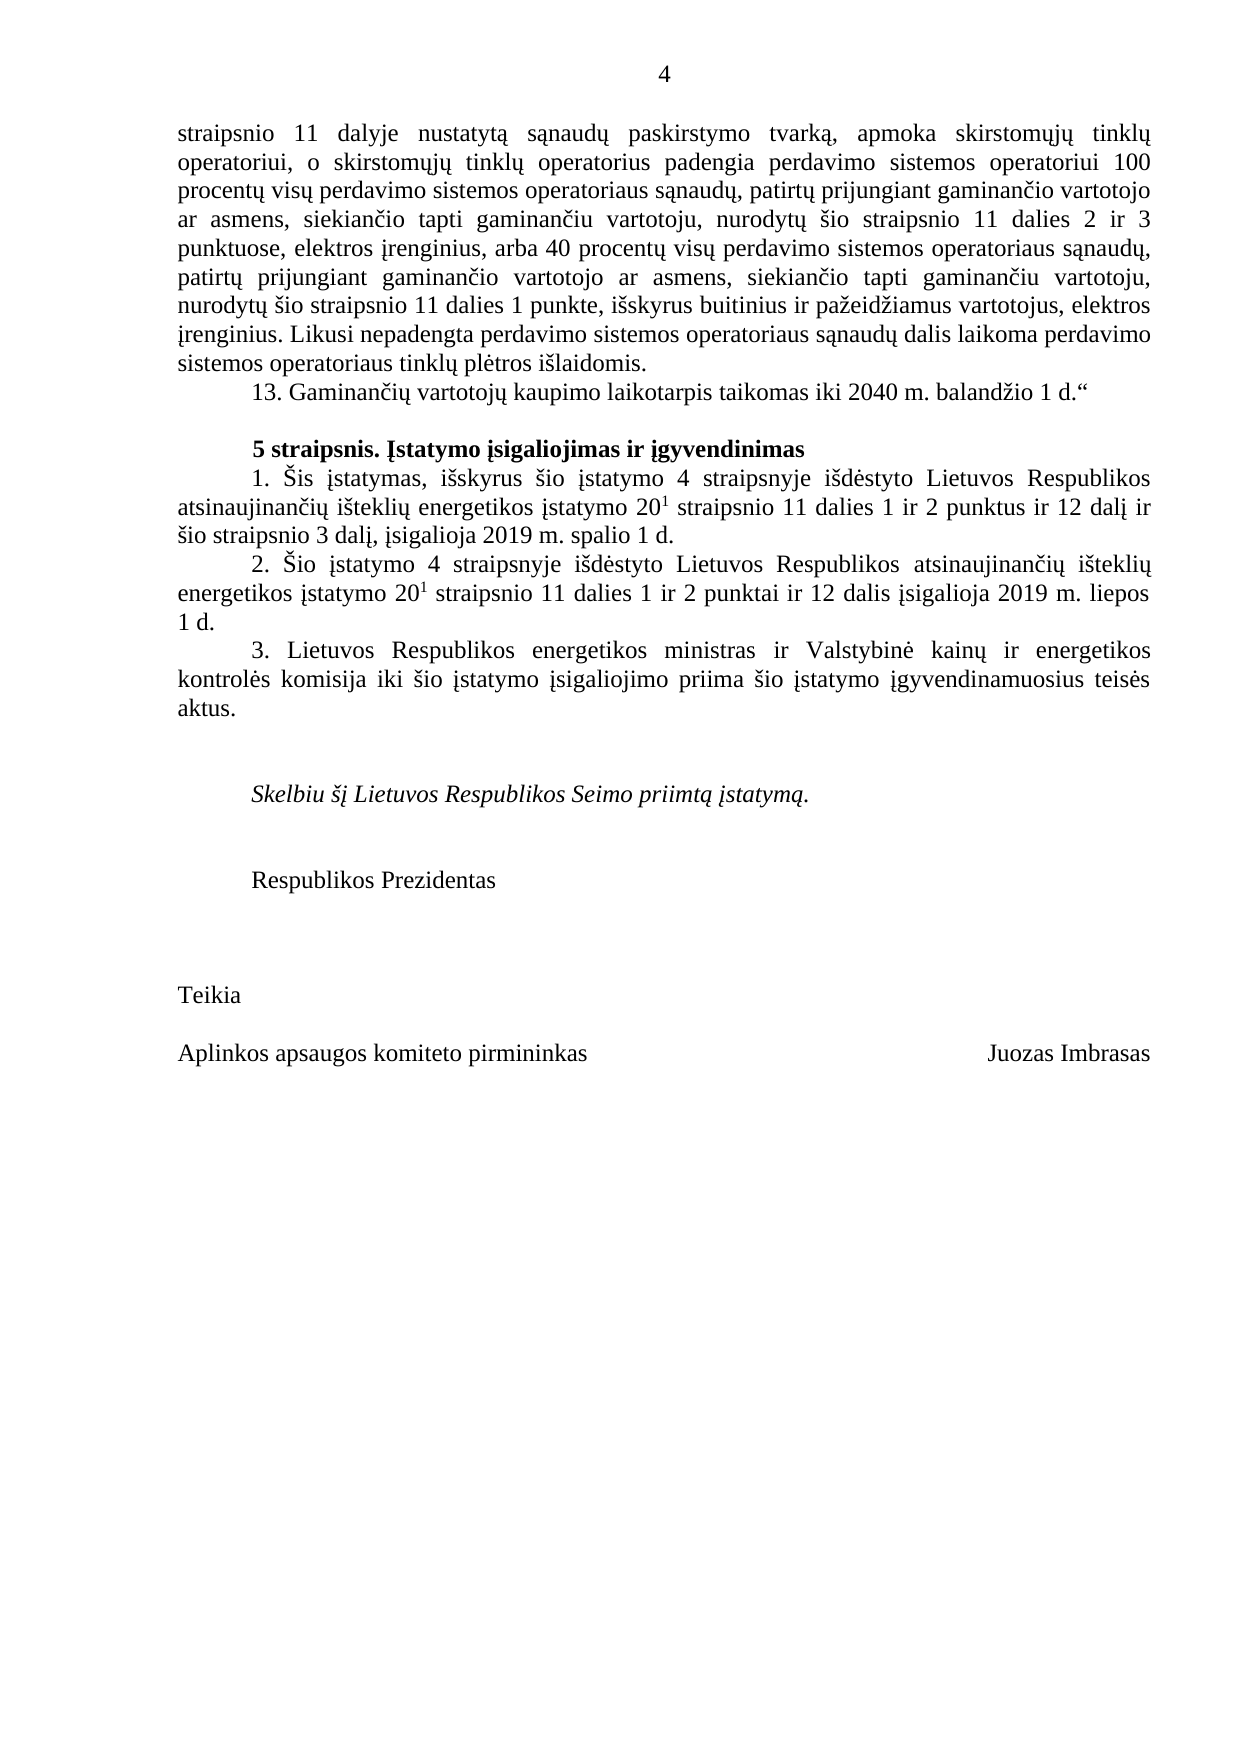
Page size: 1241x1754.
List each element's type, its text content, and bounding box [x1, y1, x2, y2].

text Respublikos Prezidentas [177, 866, 1152, 894]
text 5 straipsnis. Įstatymo įsigaliojimas ir įgyvendinimas [177, 434, 1152, 463]
text 3. Lietuvos Respublikos energetikos ministras ir Valstybinė kainų ir energetikos kontrolės komisija iki šio įstatymo įsigaliojimo priima šio įstatymo įgyvendinamuosius teisės aktus. [177, 636, 1152, 722]
text Skelbiu šį Lietuvos Respublikos Seimo priimtą įstatymą. [177, 779, 1152, 808]
text straipsnio 11 dalyje nustatytą sąnaudų paskirstymo tvarką, apmoka skirstomųjų tinklų operatoriui, o skirstomųjų tinklų operatorius padengia perdavimo sistemos operatoriui 100 procentų visų perdavimo sistemos operatoriaus sąnaudų, patirtų prijungiant gaminančio vartotojo ar asmens, siekiančio tapti gaminančiu vartotoju, nurodytų šio straipsnio 11 dalies 2 ir 3 punktuose, elektros įrenginius, arba 40 procentų visų perdavimo sistemos operatoriaus sąnaudų, patirtų prijungiant gaminančio vartotojo ar asmens, siekiančio tapti gaminančiu vartotoju, nurodytų šio straipsnio 11 dalies 1 punkte, išskyrus buitinius ir pažeidžiamus vartotojus, elektros įrenginius. Likusi nepadengta perdavimo sistemos operatoriaus sąnaudų dalis laikoma perdavimo sistemos operatoriaus tinklų plėtros išlaidomis. [177, 118, 1152, 377]
text 13. Gaminančių vartotojų kaupimo laikotarpis taikomas iki 2040 m. balandžio 1 d.“ [177, 377, 1152, 406]
text Aplinkos apsaugos komiteto pirmininkas Juozas Imbrasas [177, 1038, 1152, 1067]
text Teikia [177, 981, 1152, 1009]
text 2. Šio įstatymo 4 straipsnyje išdėstyto Lietuvos Respublikos atsinaujinančių išteklių energetikos įstatymo 201 straipsnio 11 dalies 1 ir 2 punktai ir 12 dalis įsigalioja 2019 m. liepos 1 d. [177, 549, 1152, 636]
text 1. Šis įstatymas, išskyrus šio įstatymo 4 straipsnyje išdėstyto Lietuvos Respublikos atsinaujinančių išteklių energetikos įstatymo 201 straipsnio 11 dalies 1 ir 2 punktus ir 12 dalį ir šio straipsnio 3 dalį, įsigalioja 2019 m. spalio 1 d. [177, 463, 1152, 549]
